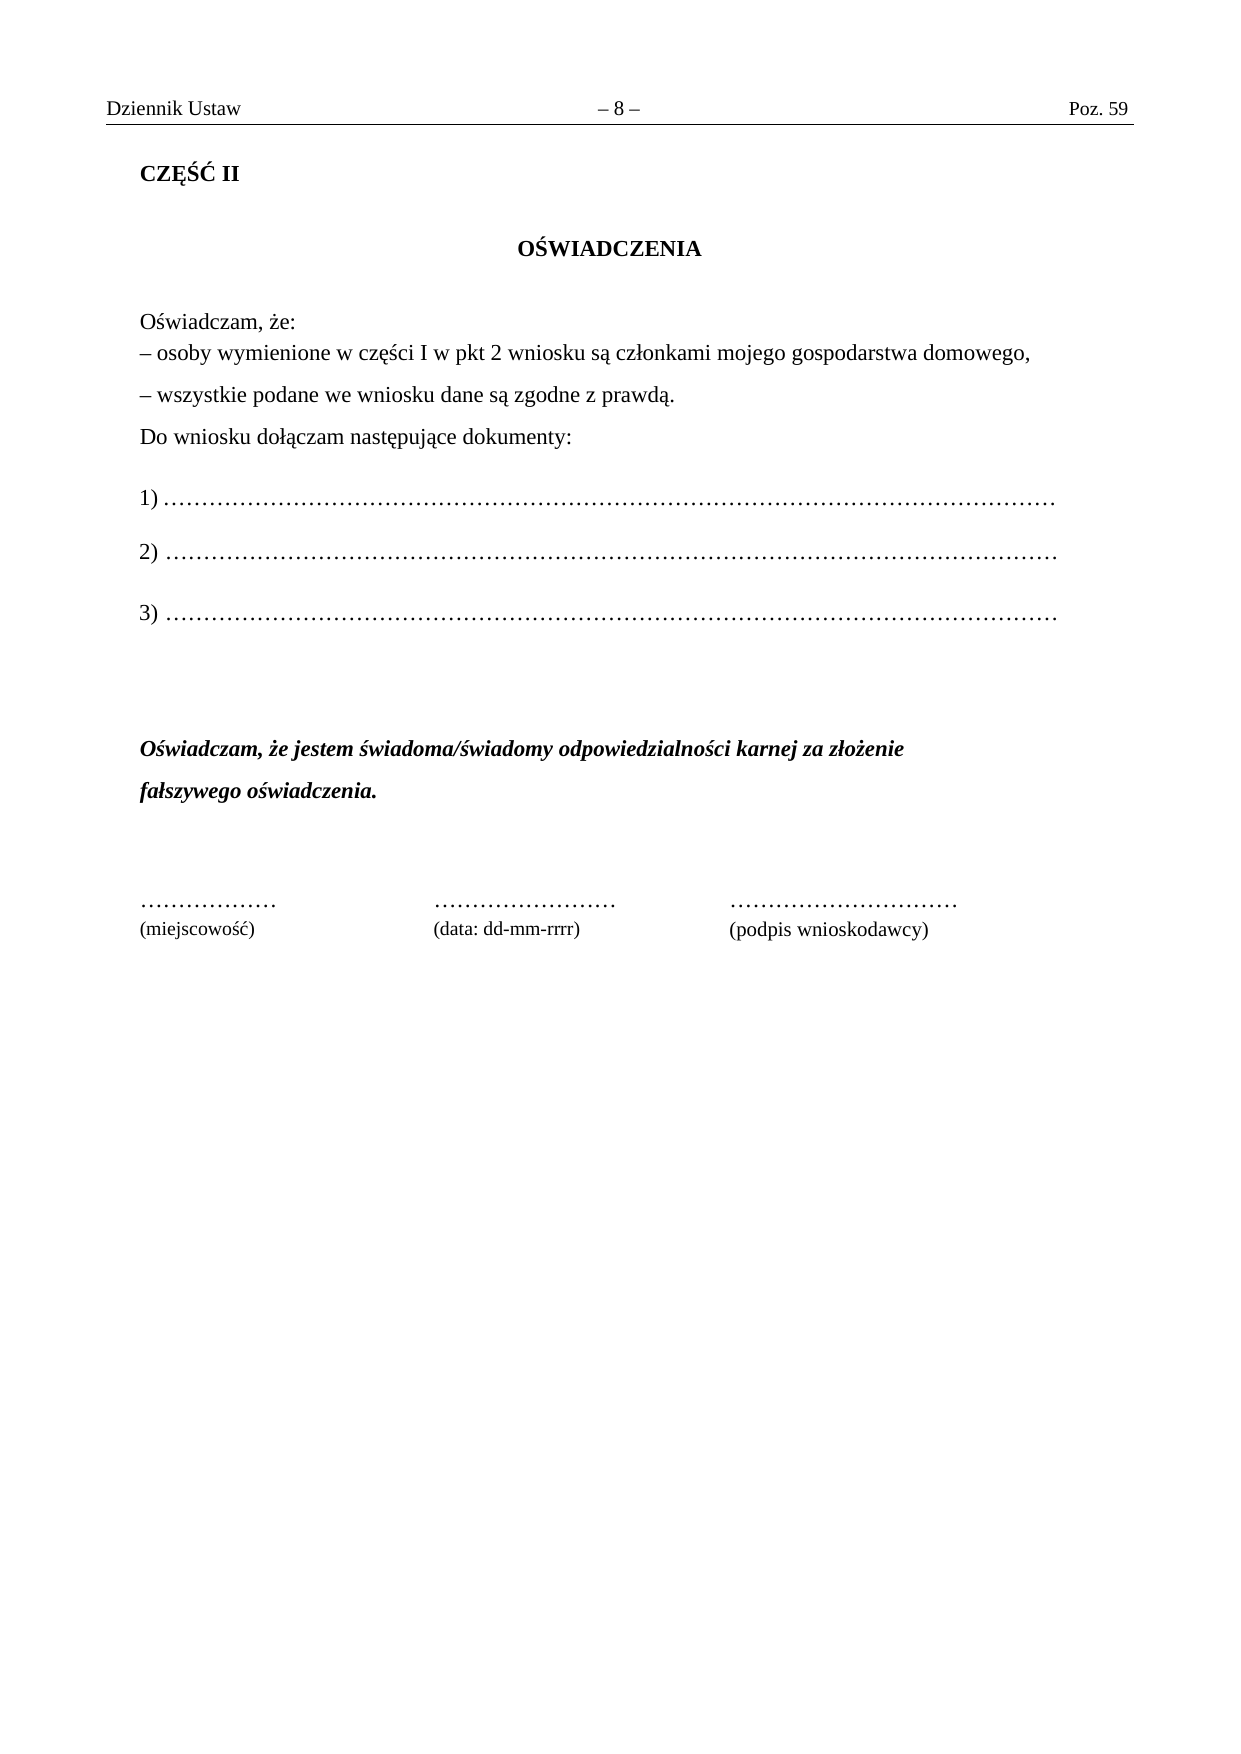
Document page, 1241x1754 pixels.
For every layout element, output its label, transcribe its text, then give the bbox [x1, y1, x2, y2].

text – osoby wymienione w części I w pkt 2 wniosku są członkami mojego gospodarstwa domowego, [139, 339, 1133, 365]
text (podpis wnioskodawcy) [729, 917, 1133, 941]
text ……………… [139, 886, 358, 912]
text (miejscowość) [139, 917, 358, 939]
list ……………………………………………………………………………………………………… [139, 484, 1133, 511]
text (data: dd-mm-rrrr) [433, 917, 654, 939]
text Oświadczam, że jestem świadoma/świadomy odpowiedzialności karnej za złożenie fałszywego oświadczenia. [139, 735, 1010, 803]
text – wszystkie podane we wniosku dane są zgodne z prawdą. [139, 381, 1133, 407]
text …………………… [433, 886, 654, 912]
text OŚWIADCZENIA [106, 236, 1112, 262]
text ………………………… [729, 886, 1133, 912]
text Do wniosku dołączam następujące dokumenty: [139, 423, 1133, 449]
list ……………………………………………………………………………………………………… [139, 538, 1133, 564]
list ……………………………………………………………………………………………………… [139, 599, 1133, 625]
text Dziennik Ustaw – 8 – Poz. 59 [106, 96, 1133, 120]
text Oświadczam, że: [139, 308, 1133, 334]
text CZĘŚĆ II [139, 160, 1133, 187]
